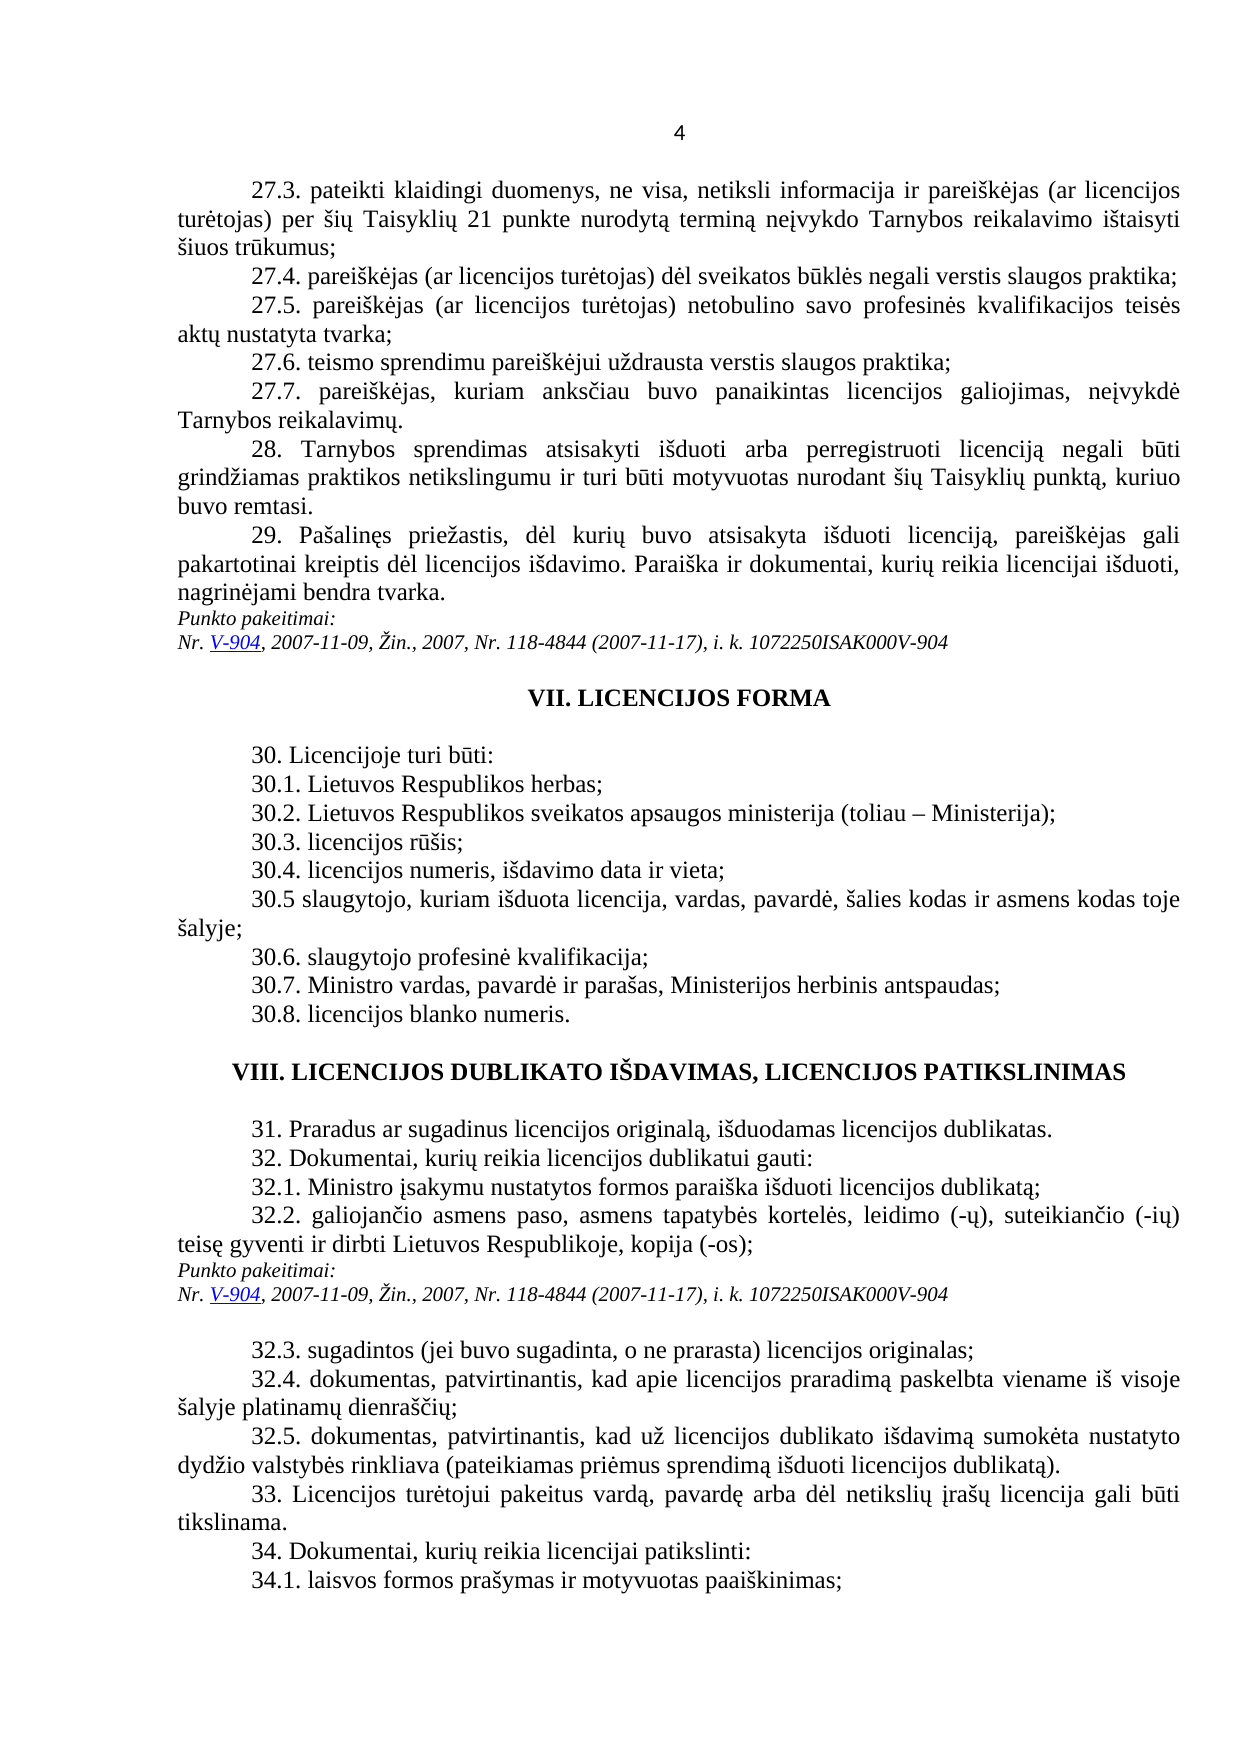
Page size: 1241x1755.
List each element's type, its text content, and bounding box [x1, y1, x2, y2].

text 34.1. laisvos formos prašymas ir motyvuotas paaiškinimas; [177, 1565, 1181, 1594]
text Punkto pakeitimai: [177, 606, 1181, 630]
text Punkto pakeitimai: [177, 1258, 1181, 1282]
text Nr. V-904, 2007-11-09, Žin., 2007, Nr. 118-4844 (2007-11-17), i. k. 1072250ISAK000V-904 [177, 1282, 1181, 1306]
text 31. Praradus ar sugadinus licencijos originalą, išduodamas licencijos dublikatas. [177, 1114, 1181, 1143]
text 30.5 slaugytojo, kuriam išduota licencija, vardas, pavardė, šalies kodas ir asmens kodas toje šalyje; [177, 884, 1181, 942]
text 30.7. Ministro vardas, pavardė ir parašas, Ministerijos herbinis antspaudas; [177, 971, 1181, 999]
text 30. Licencijoje turi būti: [177, 741, 1181, 769]
text 30.8. licencijos blanko numeris. [177, 999, 1181, 1028]
text 27.5. pareiškėjas (ar licencijos turėtojas) netobulino savo profesinės kvalifikacijos teisės aktų nustatyta tvarka; [177, 290, 1181, 347]
text 32. Dokumentai, kurių reikia licencijos dublikatui gauti: [177, 1143, 1181, 1172]
text 32.3. sugadintos (jei buvo sugadinta, o ne prarasta) licencijos originalas; [177, 1335, 1181, 1364]
text 30.3. licencijos rūšis; [177, 827, 1181, 856]
text 27.4. pareiškėjas (ar licencijos turėtojas) dėl sveikatos būklės negali verstis slaugos praktika; [177, 261, 1181, 290]
text 34. Dokumentai, kurių reikia licencijai patikslinti: [177, 1536, 1181, 1565]
text 32.1. Ministro įsakymu nustatytos formos paraiška išduoti licencijos dublikatą; [177, 1172, 1181, 1201]
text 33. Licencijos turėtojui pakeitus vardą, pavardę arba dėl netikslių įrašų licencija gali būti tikslinama. [177, 1479, 1181, 1536]
text 30.4. licencijos numeris, išdavimo data ir vieta; [177, 856, 1181, 884]
text 30.6. slaugytojo profesinė kvalifikacija; [177, 942, 1181, 971]
text Nr. V-904, 2007-11-09, Žin., 2007, Nr. 118-4844 (2007-11-17), i. k. 1072250ISAK000V-904 [177, 630, 1181, 654]
text 32.5. dokumentas, patvirtinantis, kad už licencijos dublikato išdavimą sumokėta nustatyto dydžio valstybės rinkliava (pateikiamas priėmus sprendimą išduoti licencijos dublikatą). [177, 1421, 1181, 1479]
text 27.3. pateikti klaidingi duomenys, ne visa, netiksli informacija ir pareiškėjas (ar licencijos turėtojas) per šių Taisyklių 21 punkte nurodytą terminą neįvykdo Tarnybos reikalavimo ištaisyti šiuos trūkumus; [177, 175, 1181, 261]
text 30.1. Lietuvos Respublikos herbas; [177, 769, 1181, 798]
text 28. Tarnybos sprendimas atsisakyti išduoti arba perregistruoti licenciją negali būti grindžiamas praktikos netikslingumu ir turi būti motyvuotas nurodant šių Taisyklių punktą, kuriuo buvo remtasi. [177, 434, 1181, 520]
text 29. Pašalinęs priežastis, dėl kurių buvo atsisakyta išduoti licenciją, pareiškėjas gali pakartotinai kreiptis dėl licencijos išdavimo. Paraiška ir dokumentai, kurių reikia licencijai išduoti, nagrinėjami bendra tvarka. [177, 520, 1181, 606]
text VII. LICENCIJOS FORMA [177, 683, 1181, 712]
text 32.2. galiojančio asmens paso, asmens tapatybės kortelės, leidimo (-ų), suteikiančio (-ių) teisę gyventi ir dirbti Lietuvos Respublikoje, kopija (-os); [177, 1201, 1181, 1258]
text VIII. LICENCIJOS DUBLIKATO IŠDAVIMAS, LICENCIJOS PATIKSLINIMAS [177, 1057, 1181, 1086]
text 27.6. teismo sprendimu pareiškėjui uždrausta verstis slaugos praktika; [177, 347, 1181, 376]
text 30.2. Lietuvos Respublikos sveikatos apsaugos ministerija (toliau – Ministerija); [177, 798, 1181, 827]
text 32.4. dokumentas, patvirtinantis, kad apie licencijos praradimą paskelbta viename iš visoje šalyje platinamų dienraščių; [177, 1364, 1181, 1421]
text 27.7. pareiškėjas, kuriam anksčiau buvo panaikintas licencijos galiojimas, neįvykdė Tarnybos reikalavimų. [177, 376, 1181, 434]
